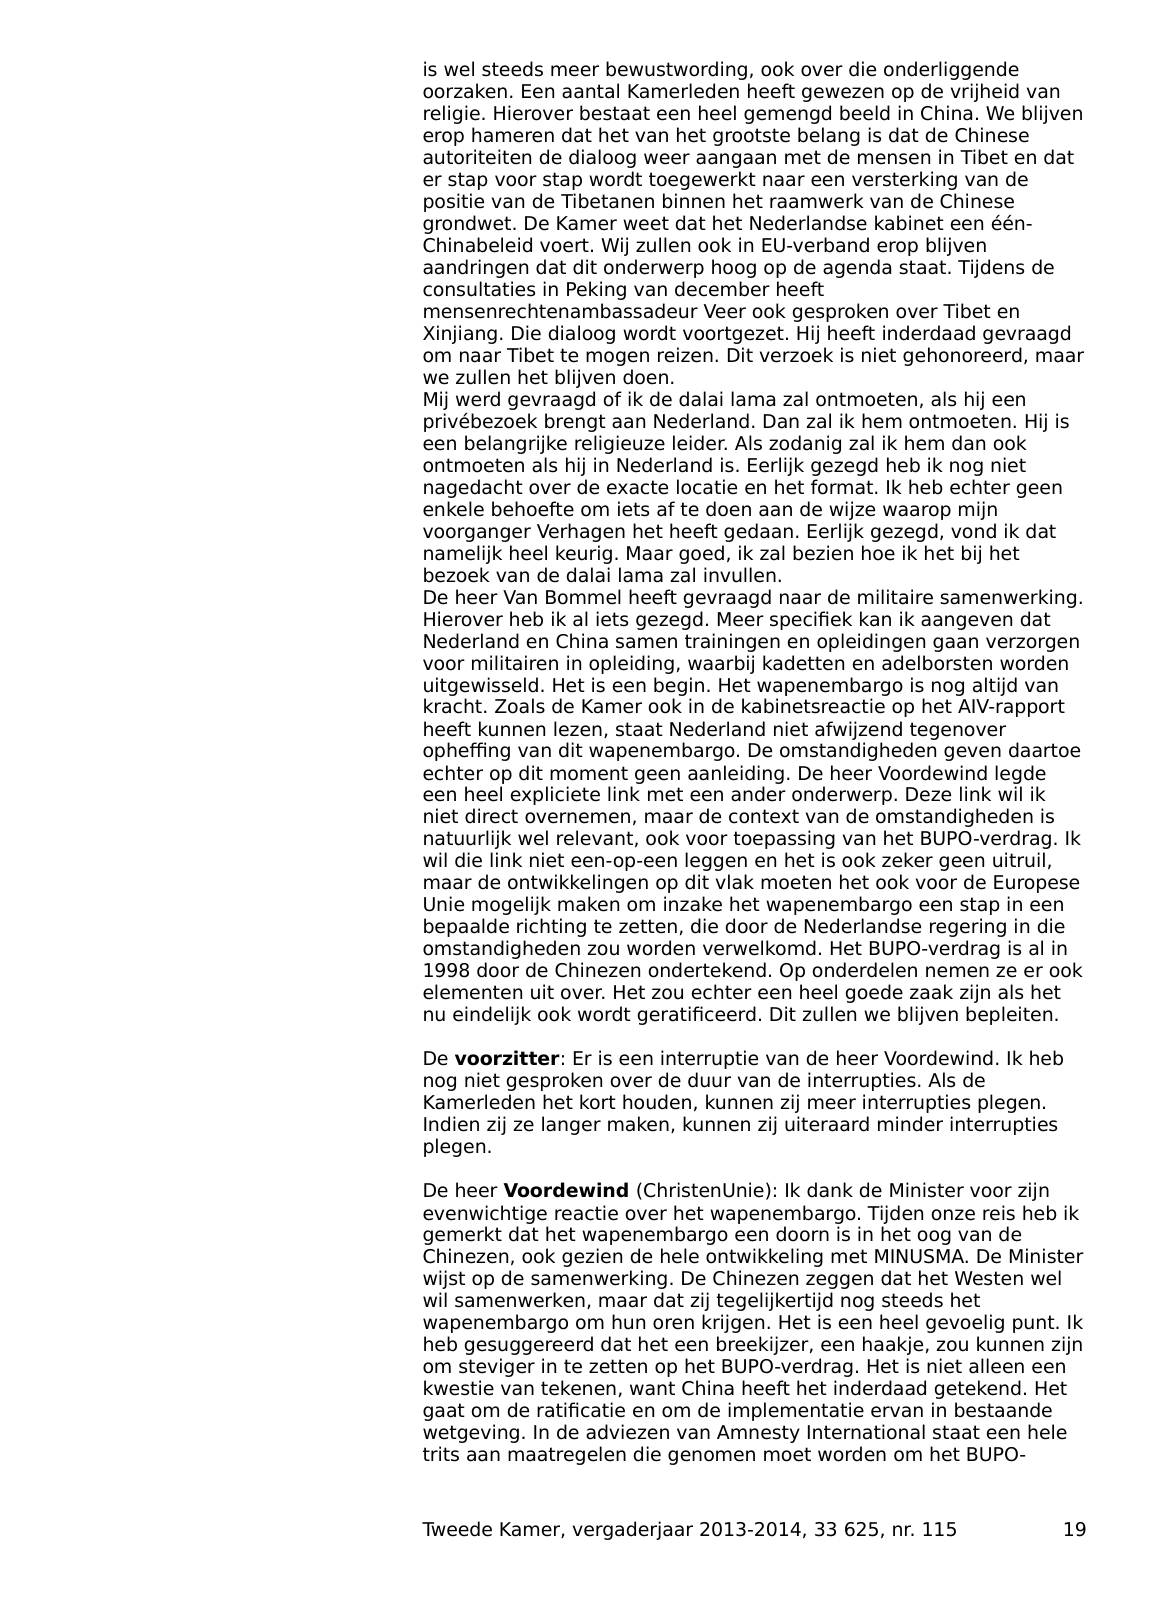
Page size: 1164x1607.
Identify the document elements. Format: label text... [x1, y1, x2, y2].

text De heer Voordewind (ChristenUnie): Ik dank de Minister voor zijn evenwichtige reactie over het wapenembargo. Tijden onze reis heb ik gemerkt dat het wapenembargo een doorn is in het oog van de Chinezen, ook gezien de hele ontwikkeling met MINUSMA. De Minister wijst op de samenwerking. De Chinezen zeggen dat het Westen wel wil samenwerken, maar dat zij tegelijkertijd nog steeds het wapenembargo om hun oren krijgen. Het is een heel gevoelig punt. Ik heb gesuggereerd dat het een breekijzer, een haakje, zou kunnen zijn om steviger in te zetten op het BUPO-verdrag. Het is niet alleen een kwestie van tekenen, want China heeft het inderdaad getekend. Het gaat om de ratificatie en om de implementatie ervan in bestaande wetgeving. In de adviezen van Amnesty International staat een hele trits aan maatregelen die genomen moet worden om het BUPO- [422, 1180, 1087, 1466]
text Mij werd gevraagd of ik de dalai lama zal ontmoeten, als hij een privébezoek brengt aan Nederland. Dan zal ik hem ontmoeten. Hij is een belangrijke religieuze leider. Als zodanig zal ik hem dan ook ontmoeten als hij in Nederland is. Eerlijk gezegd heb ik nog niet nagedacht over de exacte locatie en het format. Ik heb echter geen enkele behoefte om iets af te doen aan de wijze waarop mijn voorganger Verhagen het heeft gedaan. Eerlijk gezegd, vond ik dat namelijk heel keurig. Maar goed, ik zal bezien hoe ik het bij het bezoek van de dalai lama zal invullen. [422, 389, 1087, 587]
text De heer Van Bommel heeft gevraagd naar de militaire samenwerking. Hierover heb ik al iets gezegd. Meer specifiek kan ik aangeven dat Nederland en China samen trainingen en opleidingen gaan verzorgen voor militairen in opleiding, waarbij kadetten en adelborsten worden uitgewisseld. Het is een begin. Het wapenembargo is nog altijd van kracht. Zoals de Kamer ook in de kabinetsreactie op het AIV-rapport heeft kunnen lezen, staat Nederland niet afwijzend tegenover opheffing van dit wapenembargo. De omstandigheden geven daartoe echter op dit moment geen aanleiding. De heer Voordewind legde een heel expliciete link met een ander onderwerp. Deze link wil ik niet direct overnemen, maar de context van de omstandigheden is natuurlijk wel relevant, ook voor toepassing van het BUPO-verdrag. Ik wil die link niet een-op-een leggen en het is ook zeker geen uitruil, maar de ontwikkelingen op dit vlak moeten het ook voor de Europese Unie mogelijk maken om inzake het wapenembargo een stap in een bepaalde richting te zetten, die door de Nederlandse regering in die omstandigheden zou worden verwelkomd. Het BUPO-verdrag is al in 1998 door de Chinezen ondertekend. Op onderdelen nemen ze er ook elementen uit over. Het zou echter een heel goede zaak zijn als het nu eindelijk ook wordt geratificeerd. Dit zullen we blijven bepleiten. [422, 587, 1087, 1026]
text De voorzitter: Er is een interruptie van de heer Voordewind. Ik heb nog niet gesproken over de duur van de interrupties. Als de Kamerleden het kort houden, kunnen zij meer interrupties plegen. Indien zij ze langer maken, kunnen zij uiteraard minder interrupties plegen. [422, 1048, 1087, 1158]
text is wel steeds meer bewustwording, ook over die onderliggende oorzaken. Een aantal Kamerleden heeft gewezen op de vrijheid van religie. Hierover bestaat een heel gemengd beeld in China. We blijven erop hameren dat het van het grootste belang is dat de Chinese autoriteiten de dialoog weer aangaan met de mensen in Tibet en dat er stap voor stap wordt toegewerkt naar een versterking van de positie van de Tibetanen binnen het raamwerk van de Chinese grondwet. De Kamer weet dat het Nederlandse kabinet een één-Chinabeleid voert. Wij zullen ook in EU-verband erop blijven aandringen dat dit onderwerp hoog op de agenda staat. Tijdens de consultaties in Peking van december heeft mensenrechtenambassadeur Veer ook gesproken over Tibet en Xinjiang. Die dialoog wordt voortgezet. Hij heeft inderdaad gevraagd om naar Tibet te mogen reizen. Dit verzoek is niet gehonoreerd, maar we zullen het blijven doen. [422, 59, 1087, 389]
